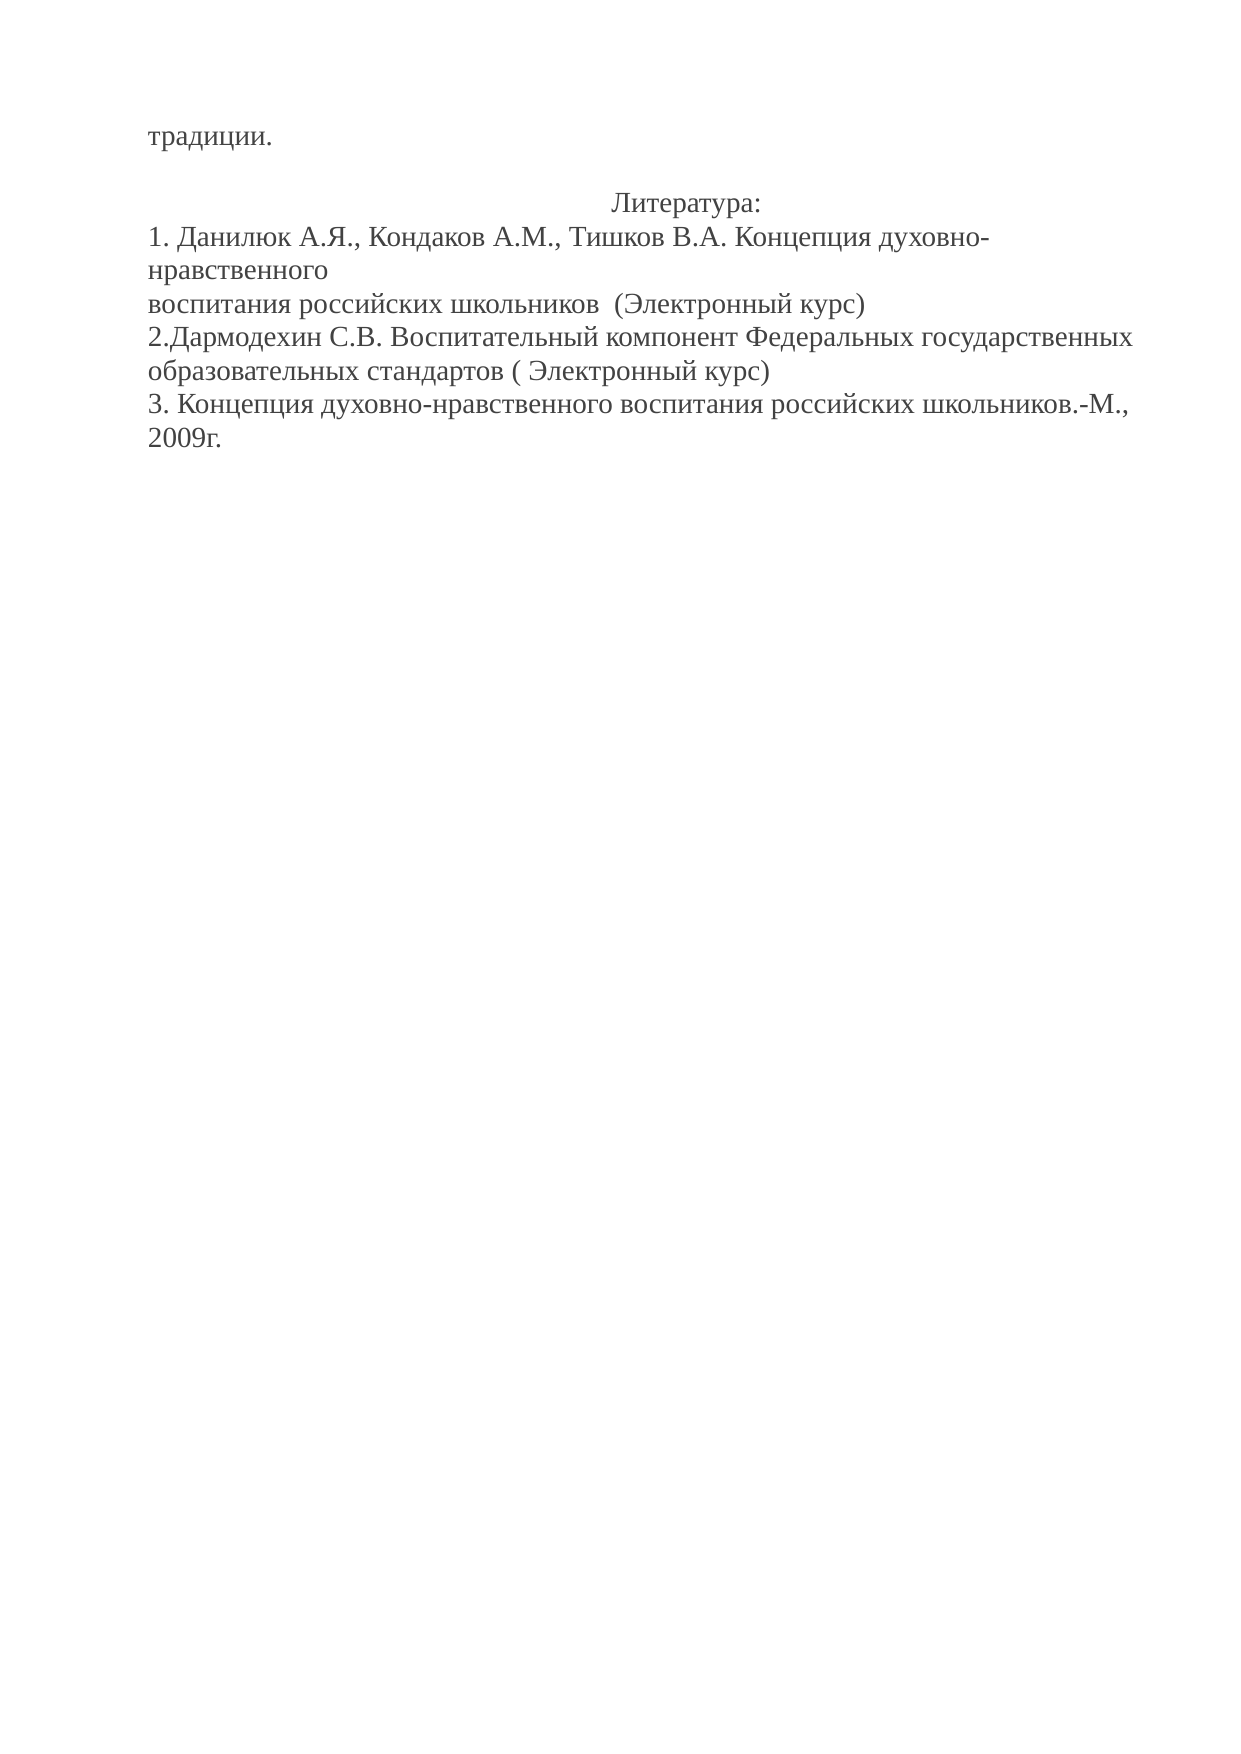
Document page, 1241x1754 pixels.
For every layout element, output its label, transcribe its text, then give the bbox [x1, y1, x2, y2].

list традиции. [148, 118, 1152, 152]
list 2.Дармодехин С.В. Воспитательный компонент Федеральных государственных образовательных стандартов ( Электронный курс) [148, 319, 1152, 386]
list 1. Данилюк А.Я., Кондаков А.М., Тишков В.А. Концепция духовно-нравственного [148, 219, 1152, 286]
list Литература: [148, 185, 1152, 219]
list воспитания российских школьников (Электронный курс) [148, 286, 1152, 319]
list 3. Концепция духовно-нравственного воспитания российских школьников.-М., 2009г. [148, 386, 1152, 453]
